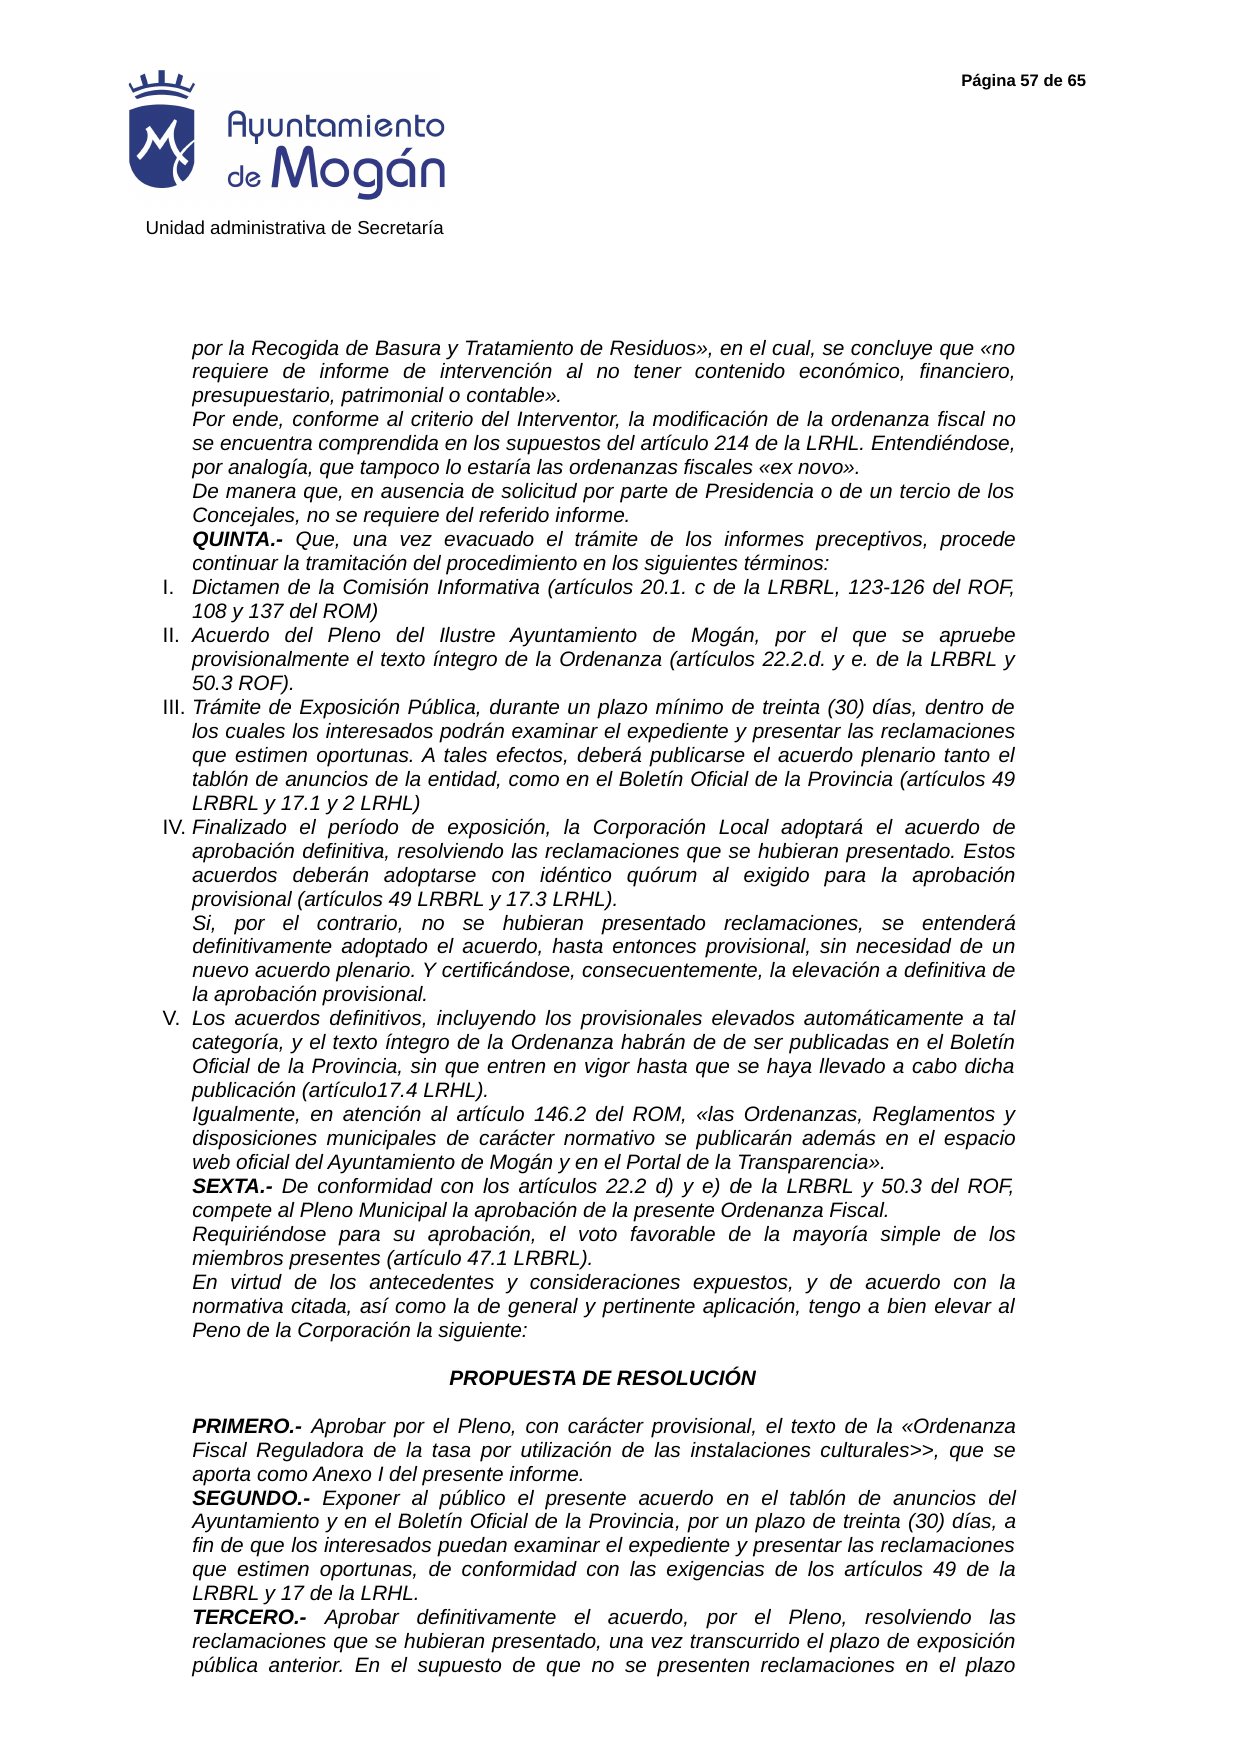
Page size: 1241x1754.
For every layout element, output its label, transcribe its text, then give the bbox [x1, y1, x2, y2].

list Trámite de Exposición Pública, durante un plazo mínimo de treinta (30) días, dentro de los cuales los interesados podrán examinar el expediente y presentar las reclamaciones que estimen oportunas. A tales efectos, deberá publicarse el acuerdo plenario tanto el tablón de anuncios de la entidad, como en el Boletín Oficial de la Provincia (artículos 49 LRBRL y 17.1 y 2 LRHL) [162, 695, 1019, 814]
text De manera que, en ausencia de solicitud por parte de Presidencia o de un tercio de los Concejales, no se requiere del referido informe. [192, 479, 1019, 527]
text SEXTA.- De conformidad con los artículos 22.2 d) y e) de la LRBRL y 50.3 del ROF, compete al Pleno Municipal la aprobación de la presente Ordenanza Fiscal. [192, 1174, 1019, 1222]
list Dictamen de la Comisión Informativa (artículos 20.1. c de la LRBRL, 123-126 del ROF, 108 y 137 del ROM) [162, 575, 1019, 623]
list Finalizado el período de exposición, la Corporación Local adoptará el acuerdo de aprobación definitiva, resolviendo las reclamaciones que se hubieran presentado. Estos acuerdos deberán adoptarse con idéntico quórum al exigido para la aprobación provisional (artículos 49 LRBRL y 17.3 LRHL). [162, 814, 1019, 910]
text por la Recogida de Basura y Tratamiento de Residuos», en el cual, se concluye que «no requiere de informe de intervención al no tener contenido económico, financiero, presupuestario, patrimonial o contable». [192, 335, 1019, 407]
text SEGUNDO.- Exponer al público el presente acuerdo en el tablón de anuncios del Ayuntamiento y en el Boletín Oficial de la Provincia, por un plazo de treinta (30) días, a fin de que los interesados puedan examinar el expediente y presentar las reclamaciones que estimen oportunas, de conformidad con las exigencias de los artículos 49 de la LRBRL y 17 de la LRHL. [192, 1485, 1019, 1605]
list Acuerdo del Pleno del Ilustre Ayuntamiento de Mogán, por el que se apruebe provisionalmente el texto íntegro de la Ordenanza (artículos 22.2.d. y e. de la LRBRL y 50.3 ROF). [162, 623, 1019, 695]
text PROPUESTA DE RESOLUCIÓN [192, 1366, 1019, 1389]
text QUINTA.- Que, una vez evacuado el trámite de los informes preceptivos, procede continuar la tramitación del procedimiento en los siguientes términos: [192, 527, 1019, 575]
text Igualmente, en atención al artículo 146.2 del ROM, «las Ordenanzas, Reglamentos y disposiciones municipales de carácter normativo se publicarán además en el espacio web oficial del Ayuntamiento de Mogán y en el Portal de la Transparencia». [192, 1102, 1019, 1174]
text Por ende, conforme al criterio del Interventor, la modificación de la ordenanza fiscal no se encuentra comprendida en los supuestos del artículo 214 de la LRHL. Entendiéndose, por analogía, que tampoco lo estaría las ordenanzas fiscales «ex novo». [192, 407, 1019, 479]
text Requiriéndose para su aprobación, el voto favorable de la mayoría simple de los miembros presentes (artículo 47.1 LRBRL). [192, 1222, 1019, 1270]
text PRIMERO.- Aprobar por el Pleno, con carácter provisional, el texto de la «Ordenanza Fiscal Reguladora de la tasa por utilización de las instalaciones culturales>>, que se aporta como Anexo I del presente informe. [192, 1413, 1019, 1485]
picture [128, 70, 445, 206]
text TERCERO.- Aprobar definitivamente el acuerdo, por el Pleno, resolviendo las reclamaciones que se hubieran presentado, una vez transcurrido el plazo de exposición pública anterior. En el supuesto de que no se presenten reclamaciones en el plazo [192, 1605, 1019, 1677]
text Si, por el contrario, no se hubieran presentado reclamaciones, se entenderá definitivamente adoptado el acuerdo, hasta entonces provisional, sin necesidad de un nuevo acuerdo plenario. Y certificándose, consecuentemente, la elevación a definitiva de la aprobación provisional. [192, 910, 1019, 1006]
text En virtud de los antecedentes y consideraciones expuestos, y de acuerdo con la normativa citada, así como la de general y pertinente aplicación, tengo a bien elevar al Peno de la Corporación la siguiente: [192, 1270, 1019, 1342]
list Los acuerdos definitivos, incluyendo los provisionales elevados automáticamente a tal categoría, y el texto íntegro de la Ordenanza habrán de de ser publicadas en el Boletín Oficial de la Provincia, sin que entren en vigor hasta que se haya llevado a cabo dicha publicación (artículo17.4 LRHL). [162, 1006, 1019, 1102]
